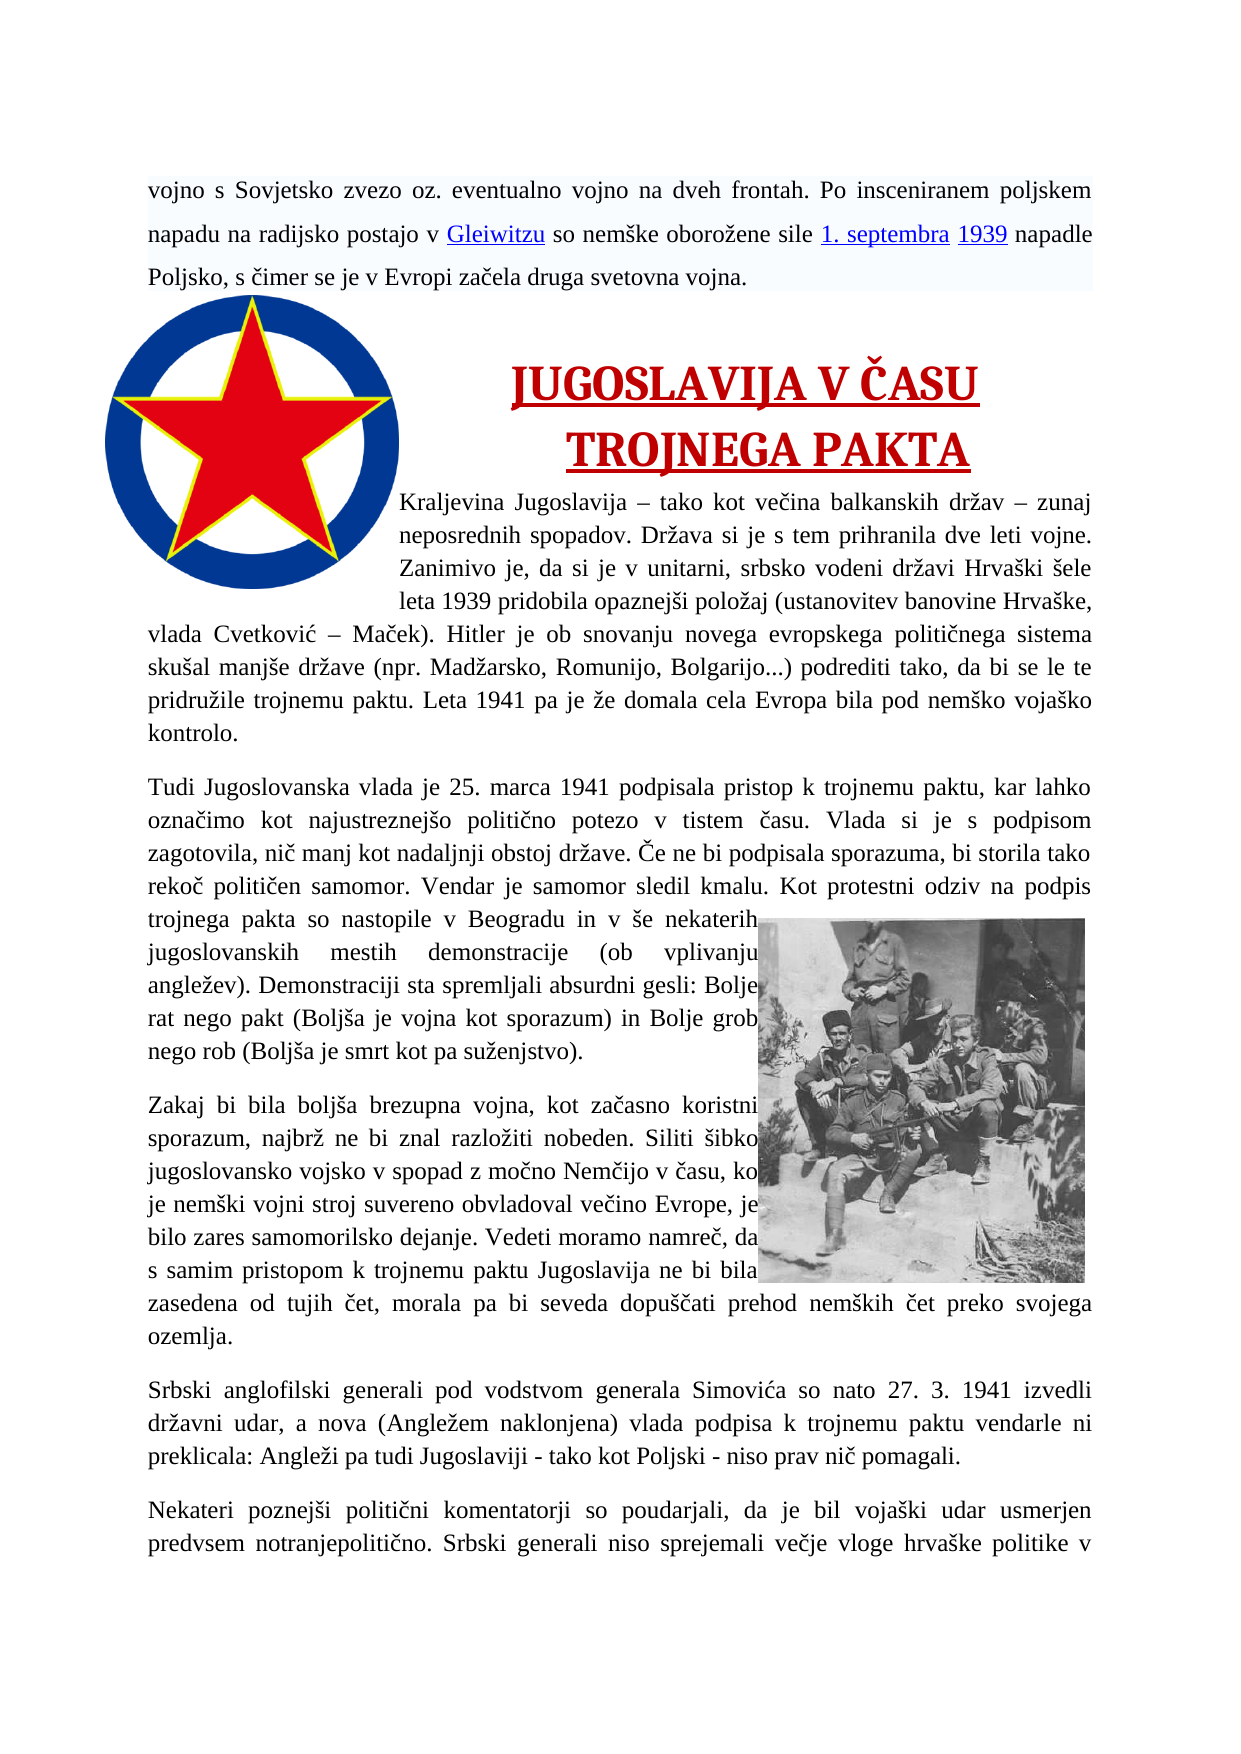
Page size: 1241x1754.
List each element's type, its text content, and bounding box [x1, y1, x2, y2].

picture [105, 295, 399, 589]
text Kraljevina Jugoslavija – tako kot večina balkanskih držav – zunaj neposrednih spopadov. Država si je s tem prihranila dve leti vojne. Zanimivo je, da si je v unitarni, srbsko vodeni državi Hrvaški šele leta 1939 pridobila opaznejši položaj (ustanovitev banovine Hrvaške, vlada Cvetković – Maček). Hitler je ob snovanju novega evropskega političnega sistema skušal manjše države (npr. Madžarsko, Romunijo, Bolgarijo...) podrediti tako, da bi se le te pridružile trojnemu paktu. Leta 1941 pa je že domala cela Evropa bila pod nemško vojaško kontrolo. [148, 487, 1093, 747]
picture [758, 918, 1085, 1283]
text Nekateri poznejši politični komentatorji so poudarjali, da je bil vojaški udar usmerjen predvsem notranjepolitično. Srbski generali niso sprejemali večje vloge hrvaške politike v [148, 1495, 1093, 1557]
text vojno s Sovjetsko zvezo oz. eventualno vojno na dveh frontah. Po insceniranem poljskem napadu na radijsko postajo v Gleiwitzu so nemške oborožene sile 1. septembra 1939 napadle Poljsko, s čimer se je v Evropi začela druga svetovna vojna. [148, 176, 1093, 291]
text Tudi Jugoslovanska vlada je 25. marca 1941 podpisala pristop k trojnemu paktu, kar lahko označimo kot najustreznejšo politično potezo v tistem času. Vlada si je s podpisom zagotovila, nič manj kot nadaljnji obstoj države. Če ne bi podpisala sporazuma, bi storila tako rekoč političen samomor. Vendar je samomor sledil kmalu. Kot protestni odziv na podpis trojnega pakta so nastopile v Beogradu in v še nekaterih jugoslovanskih mestih demonstracije (ob vplivanju angležev). Demonstraciji sta spremljali absurdni gesli: Bolje rat nego pakt (Boljša je vojna kot sporazum) in Bolje grob nego rob (Boljša je smrt kot pa suženjstvo). [148, 772, 1093, 1065]
text Zakaj bi bila boljša brezupna vojna, kot začasno koristni sporazum, najbrž ne bi znal razložiti nobeden. Siliti šibko jugoslovansko vojsko v spopad z močno Nemčijo v času, ko je nemški vojni stroj suvereno obvladoval večino Evrope, je bilo zares samomorilsko dejanje. Vedeti moramo namreč, da s samim pristopom k trojnemu paktu Jugoslavija ne bi bila zasedena od tujih čet, morala pa bi seveda dopuščati prehod nemških čet preko svojega ozemlja. [148, 1090, 1093, 1350]
text Srbski anglofilski generali pod vodstvom generala Simovića so nato 27. 3. 1941 izvedli državni udar, a nova (Angležem naklonjena) vlada podpisa k trojnemu paktu vendarle ni preklicala: Angleži pa tudi Jugoslaviji - tako kot Poljski - niso prav nič pomagali. [148, 1375, 1093, 1470]
subtitle JUGOSLAVIJA V ČASU TROJNEGA PAKTA [399, 355, 1093, 478]
